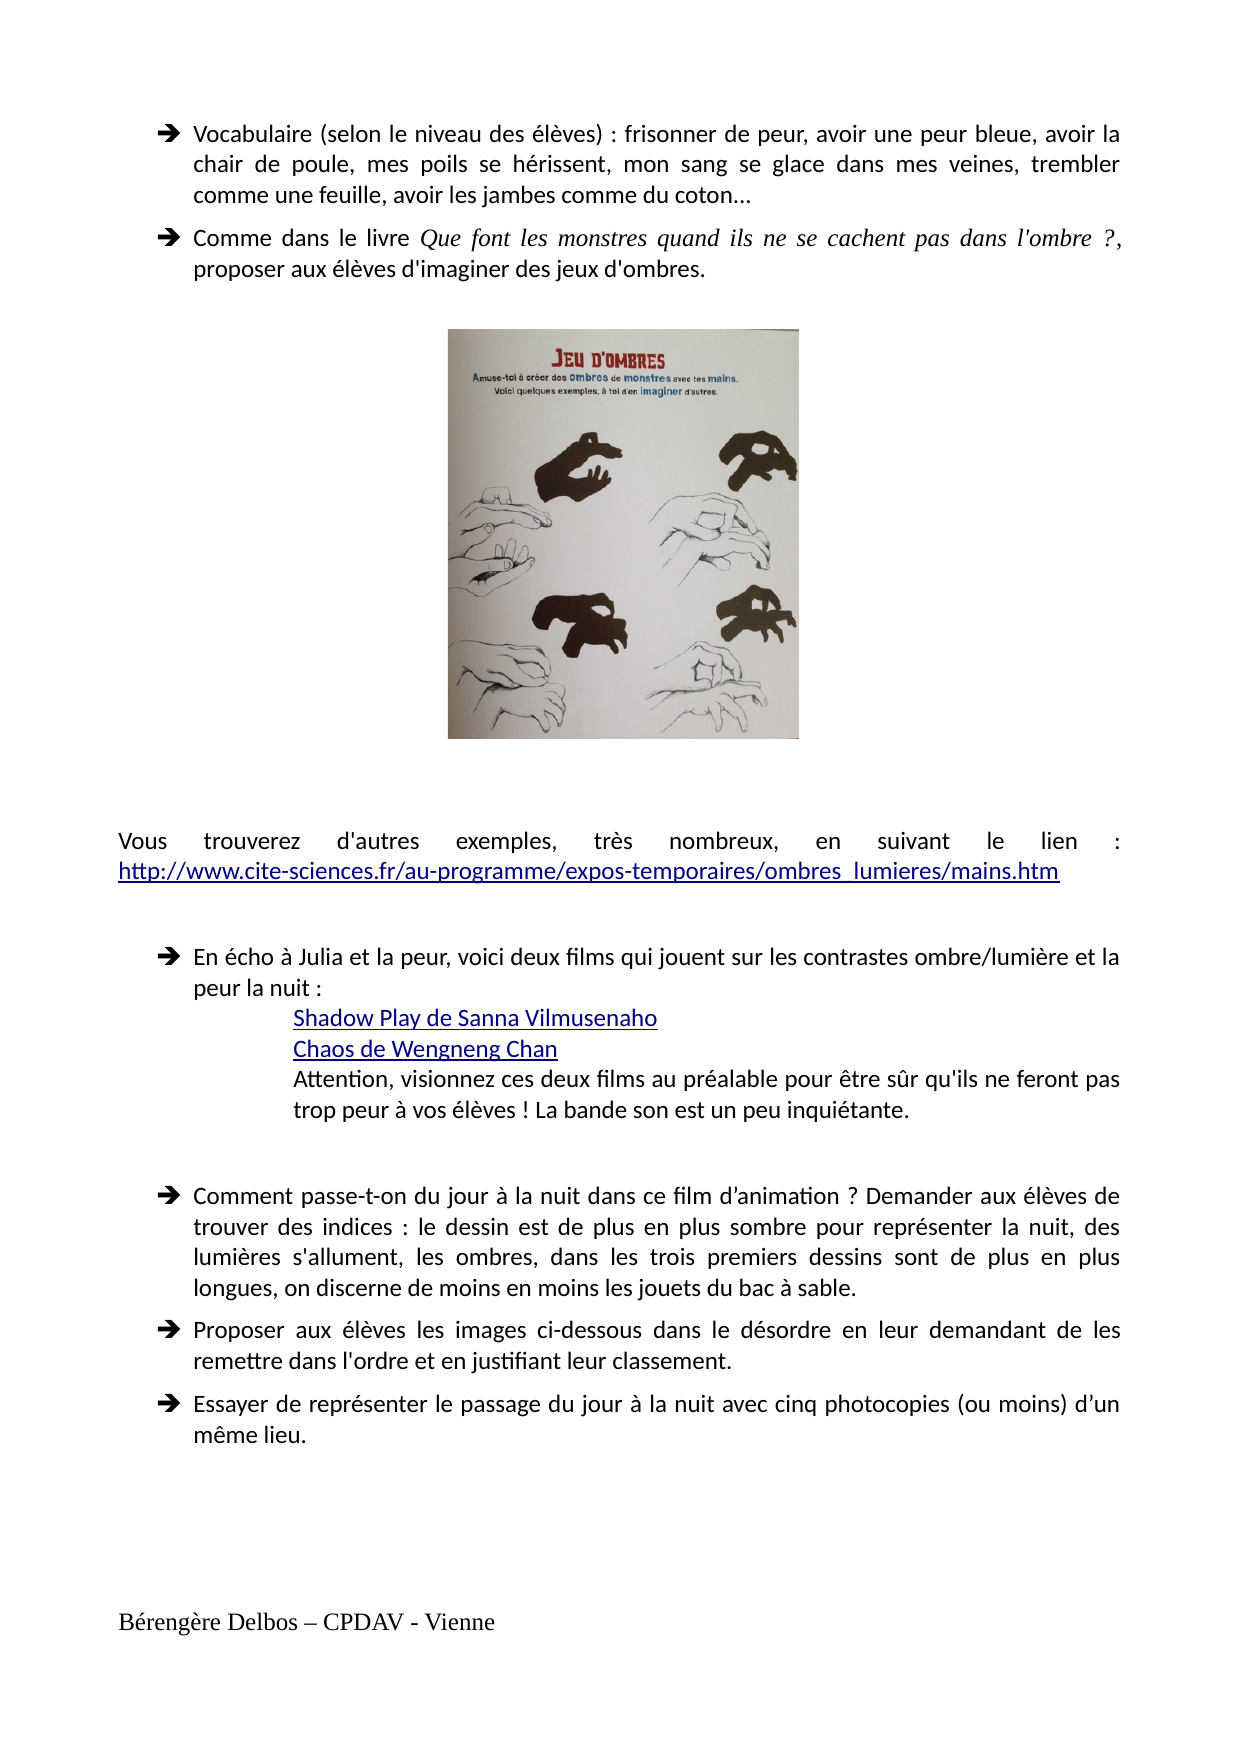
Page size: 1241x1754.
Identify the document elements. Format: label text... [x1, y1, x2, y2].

text Attention, visionnez ces deux films au préalable pour être sûr qu'ils ne feront pas trop peur à vos élèves ! La bande son est un peu inquiétante. [293, 1063, 1122, 1124]
list Essayer de représenter le passage du jour à la nuit avec cinq photocopies (ou moins) d’un même lieu. [156, 1388, 1122, 1449]
text Chaos de Wengneng Chan [293, 1033, 1122, 1063]
picture [447, 329, 799, 739]
text Vous trouverez d'autres exemples, très nombreux, en suivant le lien : http://www.cite-sciences.fr/au-programme/expos-temporaires/ombres_lumieres/mains.htm [118, 825, 1122, 886]
text Shadow Play de Sanna Vilmusenaho [293, 1002, 1122, 1033]
list Vocabulaire (selon le niveau des élèves) : frisonner de peur, avoir une peur bleue, avoir la chair de poule, mes poils se hérissent, mon sang se glace dans mes veines, trembler comme une feuille, avoir les jambes comme du coton... [156, 118, 1122, 210]
list En écho à Julia et la peur, voici deux films qui jouent sur les contrastes ombre/lumière et la peur la nuit : [156, 941, 1122, 1002]
list Comment passe-t-on du jour à la nuit dans ce film d’animation ? Demander aux élèves de trouver des indices : le dessin est de plus en plus sombre pour représenter la nuit, des lumières s'allument, les ombres, dans les trois premiers dessins sont de plus en plus longues, on discerne de moins en moins les jouets du bac à sable. [156, 1180, 1122, 1302]
list Proposer aux élèves les images ci-dessous dans le désordre en leur demandant de les remettre dans l'ordre et en justifiant leur classement. [156, 1315, 1122, 1376]
list Comme dans le livre Que font les monstres quand ils ne se cachent pas dans l'ombre ?, proposer aux élèves d'imaginer des jeux d'ombres. [156, 222, 1122, 283]
